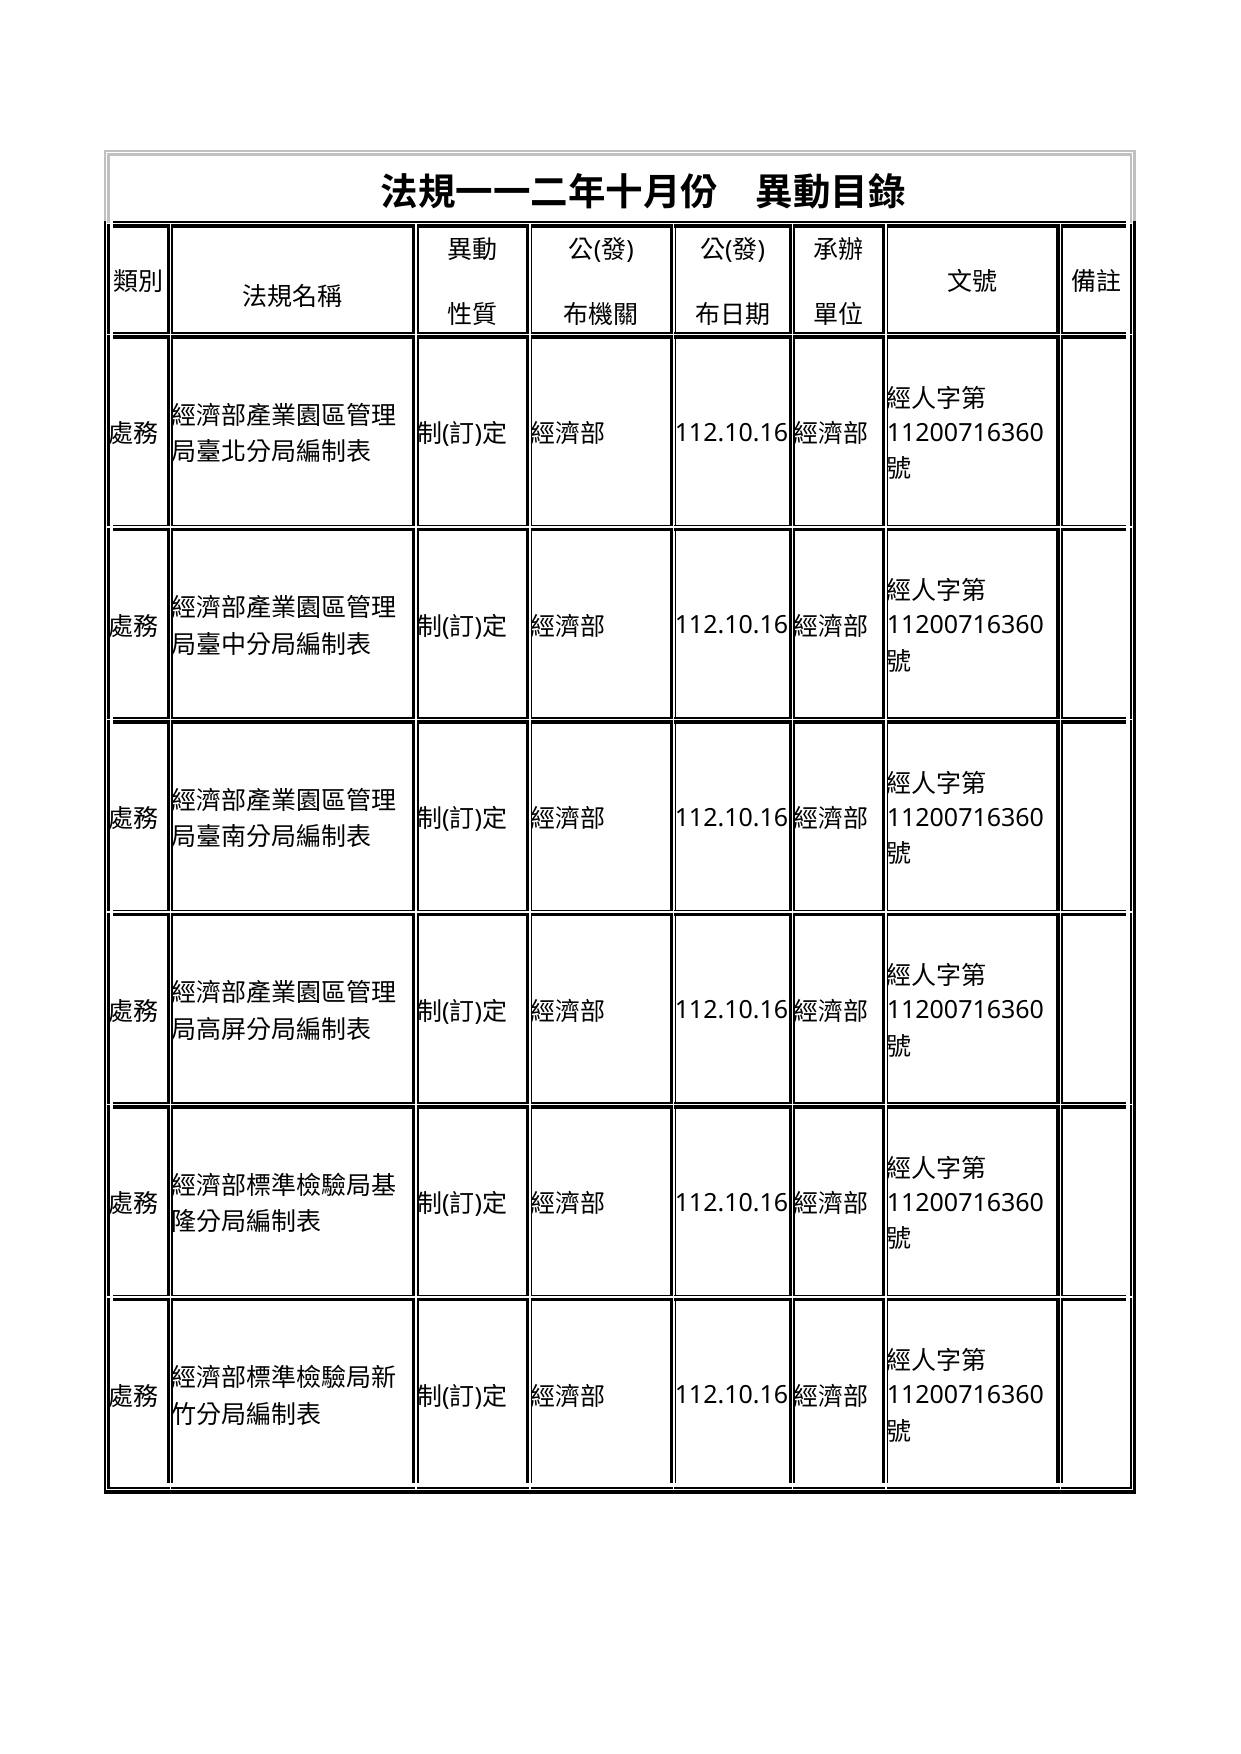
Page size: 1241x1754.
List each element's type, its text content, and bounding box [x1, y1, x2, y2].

table_cell 經人字第11200716360號 [888, 339, 1056, 525]
table_cell [1060, 1102, 1133, 1295]
table_cell [1060, 717, 1133, 910]
table_cell 經濟部 [532, 339, 670, 525]
table_cell 112.10.16 [673, 1295, 792, 1487]
table_cell 經濟部標準檢驗局新竹分局編制表 [170, 1295, 415, 1487]
table_cell 經濟部產業園區管理局臺南分局編制表 [173, 724, 412, 910]
table_cell 制(訂)定 [419, 916, 526, 1102]
table_cell 經人字第11200716360號 [885, 1295, 1059, 1487]
table_cell 制(訂)定 [419, 724, 526, 910]
table_cell 經濟部 [795, 724, 882, 910]
table_cell 112.10.16 [676, 339, 789, 525]
table_cell 制(訂)定 [419, 1109, 526, 1295]
table_cell 處務 [107, 1295, 170, 1487]
table_cell 處務 [107, 717, 170, 910]
table_cell 經濟部標準檢驗局基隆分局編制表 [173, 1109, 412, 1295]
table_cell 112.10.16 [676, 1109, 789, 1295]
table_cell 制(訂)定 [419, 339, 526, 525]
table_cell 112.10.16 [676, 916, 789, 1102]
table_cell 112.10.16 [676, 531, 789, 717]
table_cell 經濟部 [529, 1295, 673, 1487]
table_cell [1060, 525, 1133, 717]
table_cell 經人字第11200716360號 [888, 724, 1056, 910]
table_cell 公(發) 布機關 [532, 228, 670, 332]
table_cell 經濟部 [795, 916, 882, 1102]
table_cell 處務 [107, 525, 170, 717]
table_cell 經濟部 [792, 1295, 885, 1487]
table_cell 經濟部 [532, 724, 670, 910]
table_cell 經人字第11200716360號 [888, 916, 1056, 1102]
table_cell 經濟部 [532, 916, 670, 1102]
table_cell [1060, 910, 1133, 1102]
table_cell 112.10.16 [676, 724, 789, 910]
table_cell 經濟部 [795, 1109, 882, 1295]
table_cell 處務 [107, 910, 170, 1102]
table_cell [1060, 332, 1133, 525]
table_cell 經濟部 [795, 531, 882, 717]
table_cell 制(訂)定 [419, 531, 526, 717]
table_cell 制(訂)定 [415, 1295, 529, 1487]
table_cell 承辦 單位 [795, 228, 882, 332]
table_cell 經人字第11200716360號 [888, 1109, 1056, 1295]
table_cell 類別 [107, 221, 170, 332]
table_cell 經濟部 [532, 531, 670, 717]
table_cell 備註 [1060, 221, 1133, 332]
table_cell 處務 [107, 332, 170, 525]
table_cell 文號 [888, 228, 1056, 332]
table_header 法規一一二年十月份 異動目錄 [110, 156, 1130, 221]
table_cell [1060, 1295, 1133, 1487]
table_cell 經濟部產業園區管理局臺北分局編制表 [173, 339, 412, 525]
table_cell 異動 性質 [419, 228, 526, 332]
table_cell 公(發) 布日期 [676, 228, 789, 332]
table_cell 經人字第11200716360號 [888, 531, 1056, 717]
table_cell 經濟部產業園區管理局臺中分局編制表 [173, 531, 412, 717]
table_cell 經濟部 [532, 1109, 670, 1295]
table_cell 處務 [107, 1102, 170, 1295]
table_cell 經濟部 [795, 339, 882, 525]
table_cell 法規名稱 [173, 228, 412, 332]
table_cell 經濟部產業園區管理局高屏分局編制表 [173, 916, 412, 1102]
